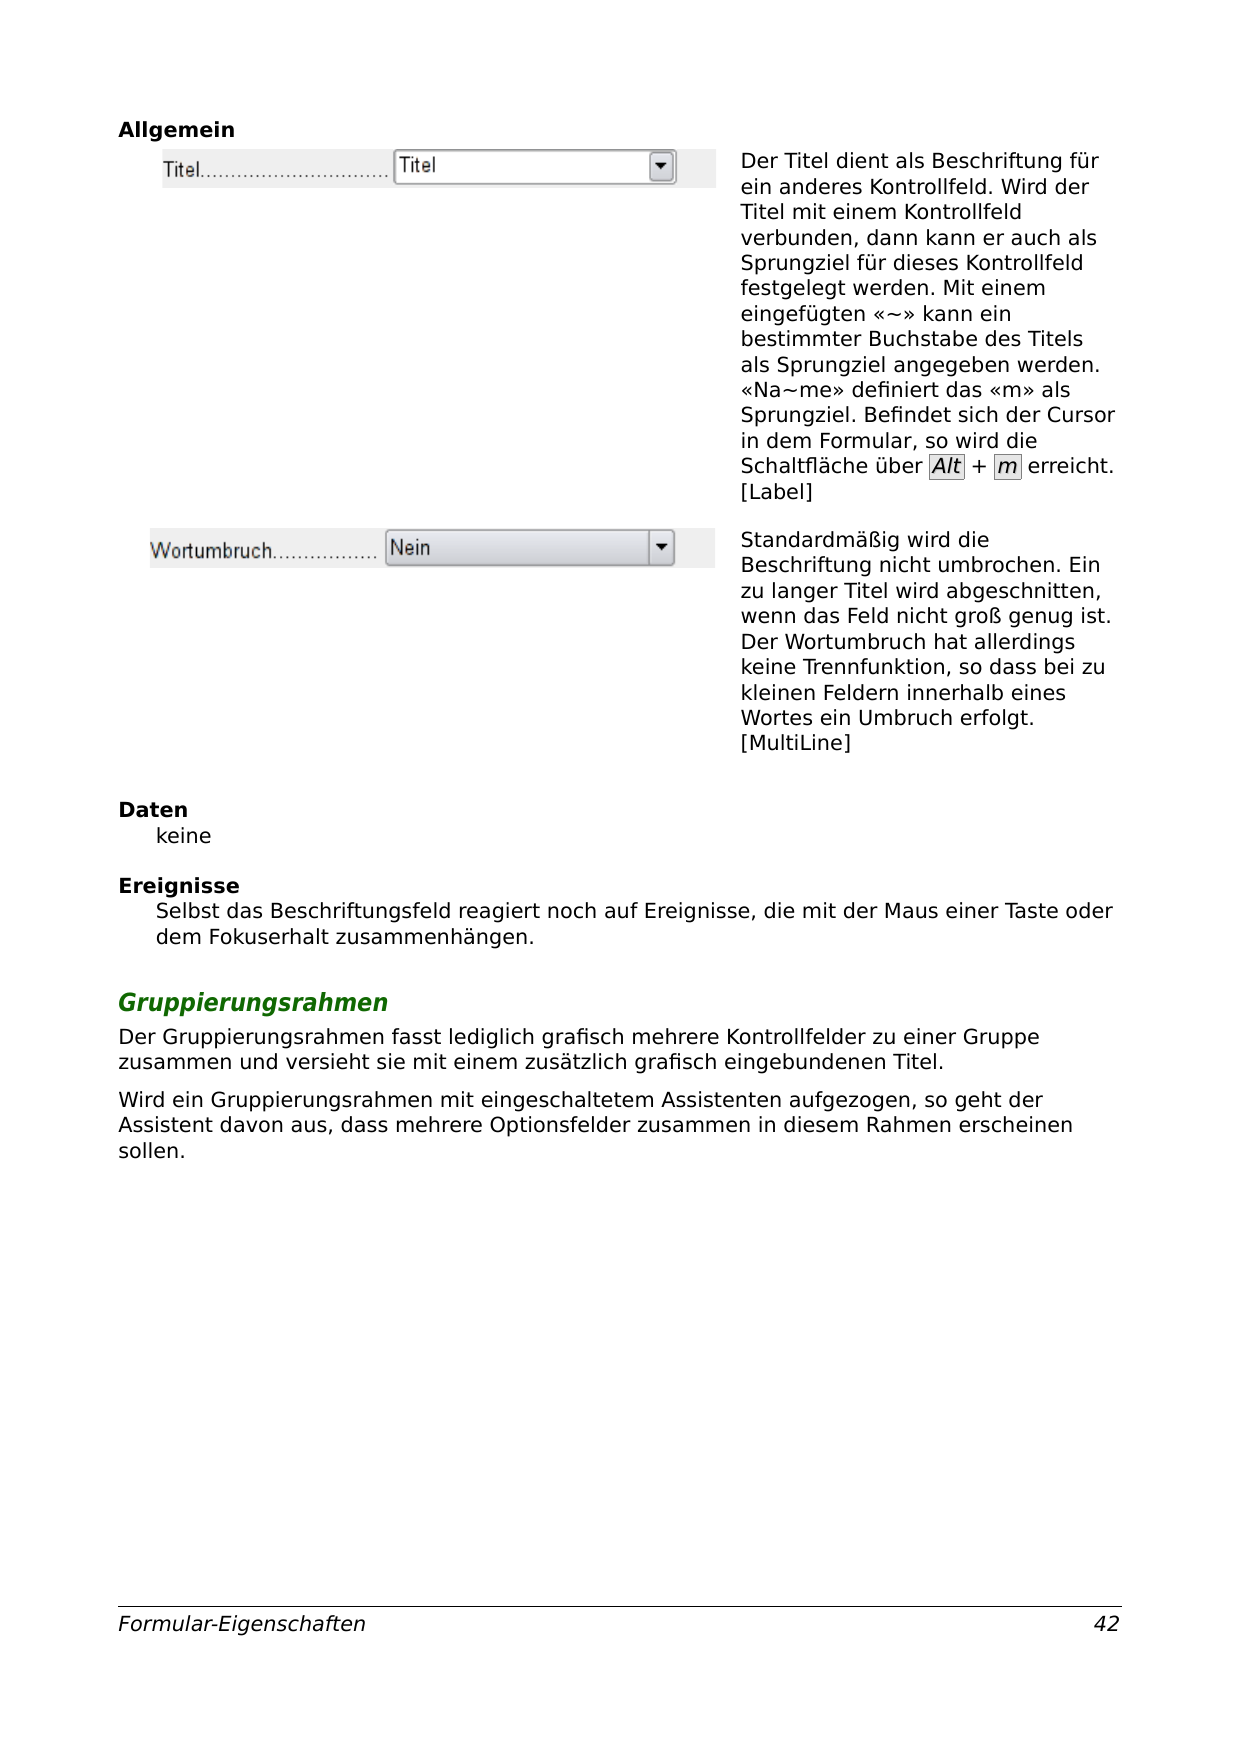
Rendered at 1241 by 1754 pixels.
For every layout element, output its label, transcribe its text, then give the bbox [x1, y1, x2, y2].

text keine [156, 824, 1122, 848]
table_header [144, 144, 734, 187]
table_cell Standardmäßig wird die Beschriftung nicht umbrochen. Ein zu langer Titel wird abgeschnitten, wenn das Feld nicht groß genug ist. Der Wort­umbruch hat allerdings keine Trennfunktion, so dass bei zu kleinen Feldern innerhalb eines Wortes ein Umbruch erfolgt. [MultiLine] [735, 523, 1122, 774]
subtitle Gruppierungsrahmen [118, 988, 1122, 1017]
list Allgemein [118, 118, 1122, 142]
text Der Gruppierungsrahmen fasst lediglich grafisch mehrere Kontrollfelder zu einer Gruppe zusammen und versieht sie mit einem zusätzlich grafisch eingebundenen Titel. [118, 1025, 1122, 1074]
list Daten [118, 798, 1122, 822]
table_cell [144, 523, 734, 774]
table_header [144, 188, 734, 522]
text Wird ein Gruppierungsrahmen mit eingeschaltetem Assistenten aufgezogen, so geht der Assistent davon aus, dass mehrere Optionsfelder zusammen in diesem Rahmen erscheinen sollen. [118, 1088, 1122, 1163]
picture [162, 149, 717, 188]
picture [149, 528, 716, 568]
list Ereignisse [118, 874, 1122, 898]
table_header Der Titel dient als Beschriftung für ein anderes Kontrollfeld. Wird der Titel mit einem Kontrollfeld verbunden, dann kann er auch als Sprungziel für dieses Kontrollfeld festgelegt werden. Mit einem eingefügten «~» kann ein bestimmter Buchstabe des Titels als Sprungziel angegeben werden. «Na~me» definiert das «m» als Sprungziel. Befindet sich der Cursor in dem Formular, so wird die Schaltfläche über Alt + m erreicht. [Label] [735, 144, 1122, 522]
text Selbst das Beschriftungsfeld reagiert noch auf Ereignisse, die mit der Maus einer Taste oder dem Fokuserhalt zusammenhängen. [156, 899, 1122, 949]
